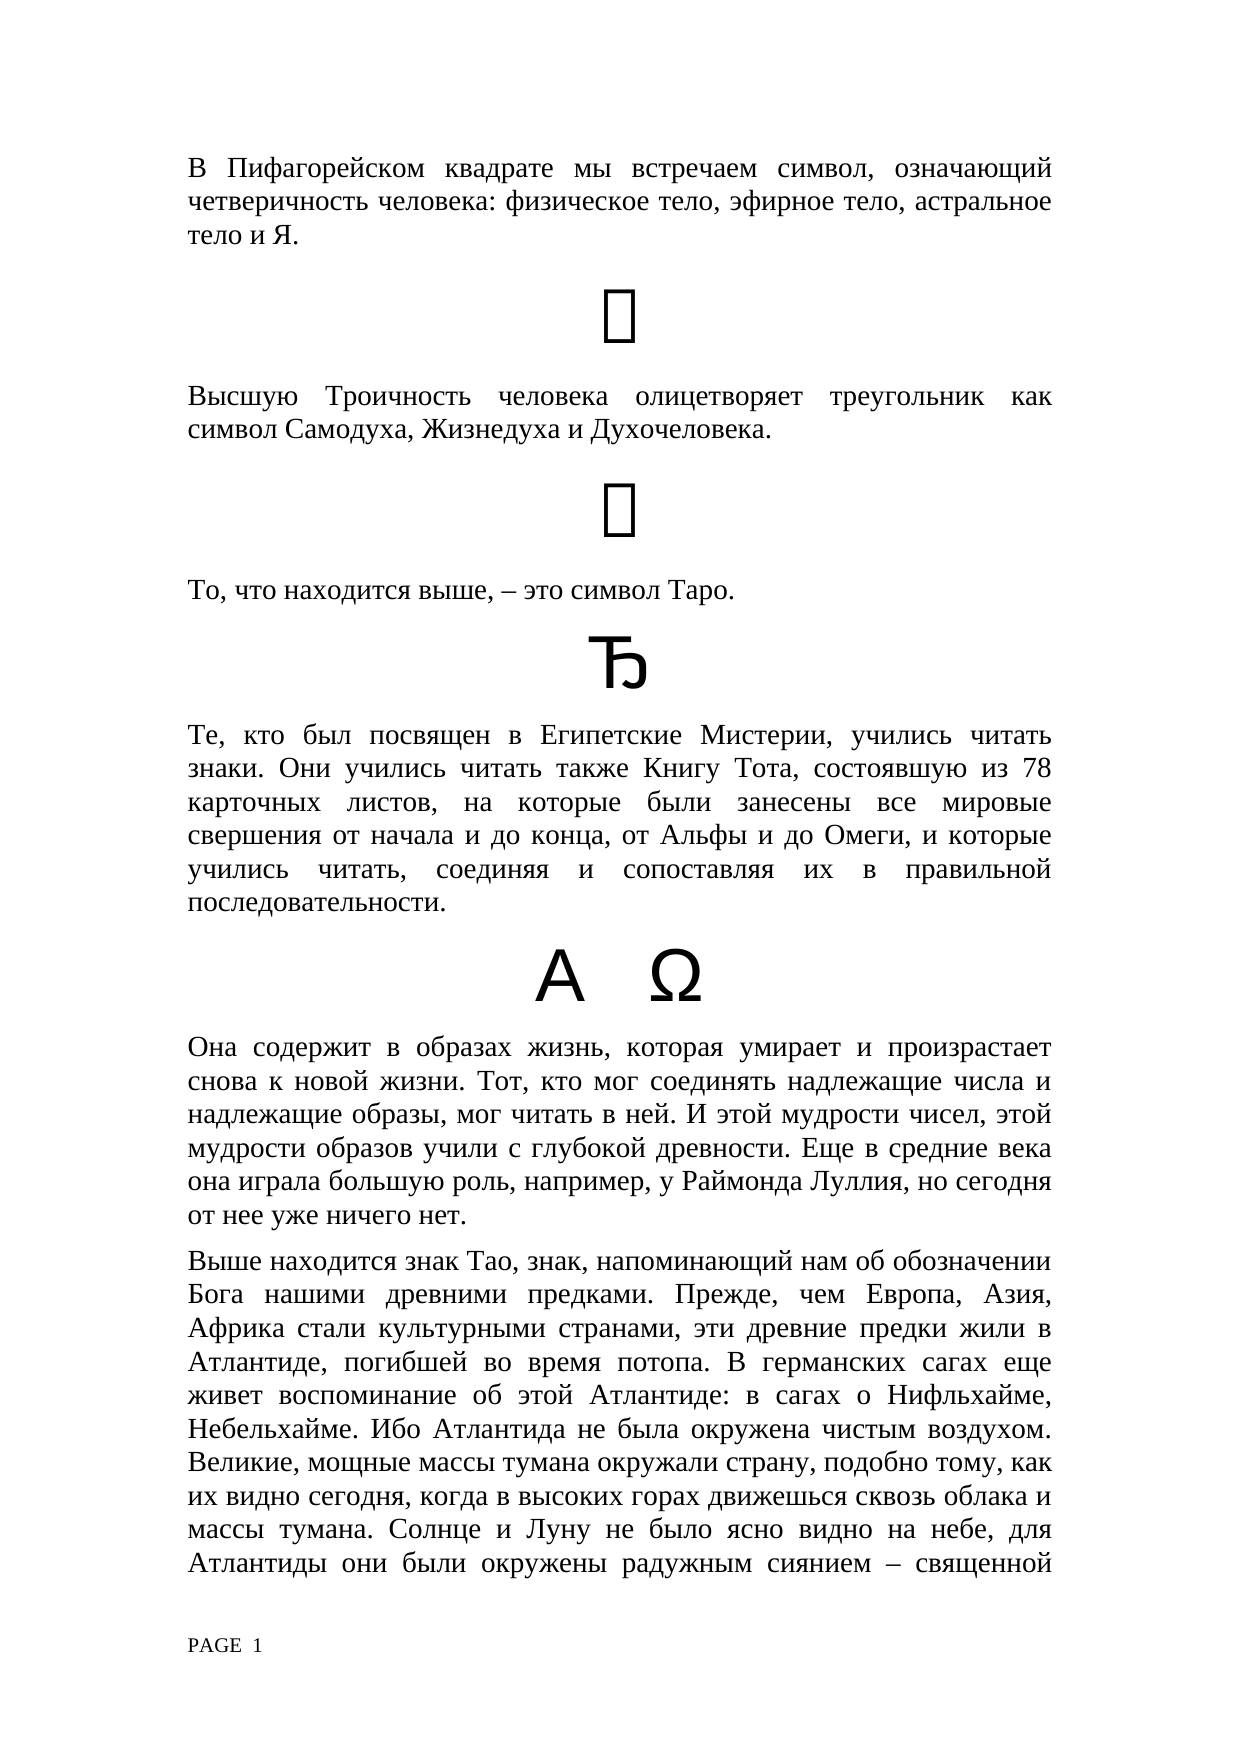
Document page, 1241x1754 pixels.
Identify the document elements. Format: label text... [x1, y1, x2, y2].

text В Пифагорейском квадрате мы встречаем символ, означающий четверичность человека: физическое тело, эфирное тело, астральное тело и Я. [187, 150, 1053, 251]
text Выше находится знак Тао, знак, напоминающий нам об обозначении Бога нашими древними предками. Прежде, чем Европа, Азия, Африка стали культурными странами, эти древние предки жили в Атлантиде, погибшей во время потопа. В германских сагах еще живет воспоминание об этой Атлантиде: в сагах о Нифльхайме, Небельхайме. Ибо Атлантида не была окружена чистым воздухом. Великие, мощные массы тумана окружали страну, подобно тому, как их видно сегодня, когда в высоких горах движешься сквозь облака и массы тумана. Солнце и Луну не было ясно видно на небе, для Атлантиды они были окружены радужным сиянием – священной [187, 1243, 1053, 1578]
text Она содержит в образах жизнь, которая умирает и произрастает снова к новой жизни. Тот, кто мог соединять надлежащие числа и надлежащие образы, мог читать в ней. И этой мудрости чисел, этой мудрости образов учили с глубокой древности. Еще в средние века она играла большую роль, например, у Раймонда Луллия, но сегодня от нее уже ничего нет. [187, 1029, 1053, 1231]
text Высшую Троичность человека олицетворяет треугольник как символ Самодуха, Жизнедуха и Духочеловека. [187, 378, 1053, 445]
text Ђ [187, 618, 1053, 704]
text  [187, 457, 1053, 559]
text То, что находится выше, – это символ Таро. [187, 572, 1053, 606]
text Α Ω [187, 931, 1053, 1017]
text  [187, 263, 1053, 365]
text Те, кто был посвящен в Египетские Мистерии, учились читать знаки. Они учились читать также Книгу Тота, состоявшую из 78 карточных листов, на которые были занесены все мировые свершения от начала и до конца, от Альфы и до Омеги, и которые учились читать, соединяя и сопоставляя их в правильной последовательности. [187, 717, 1053, 918]
